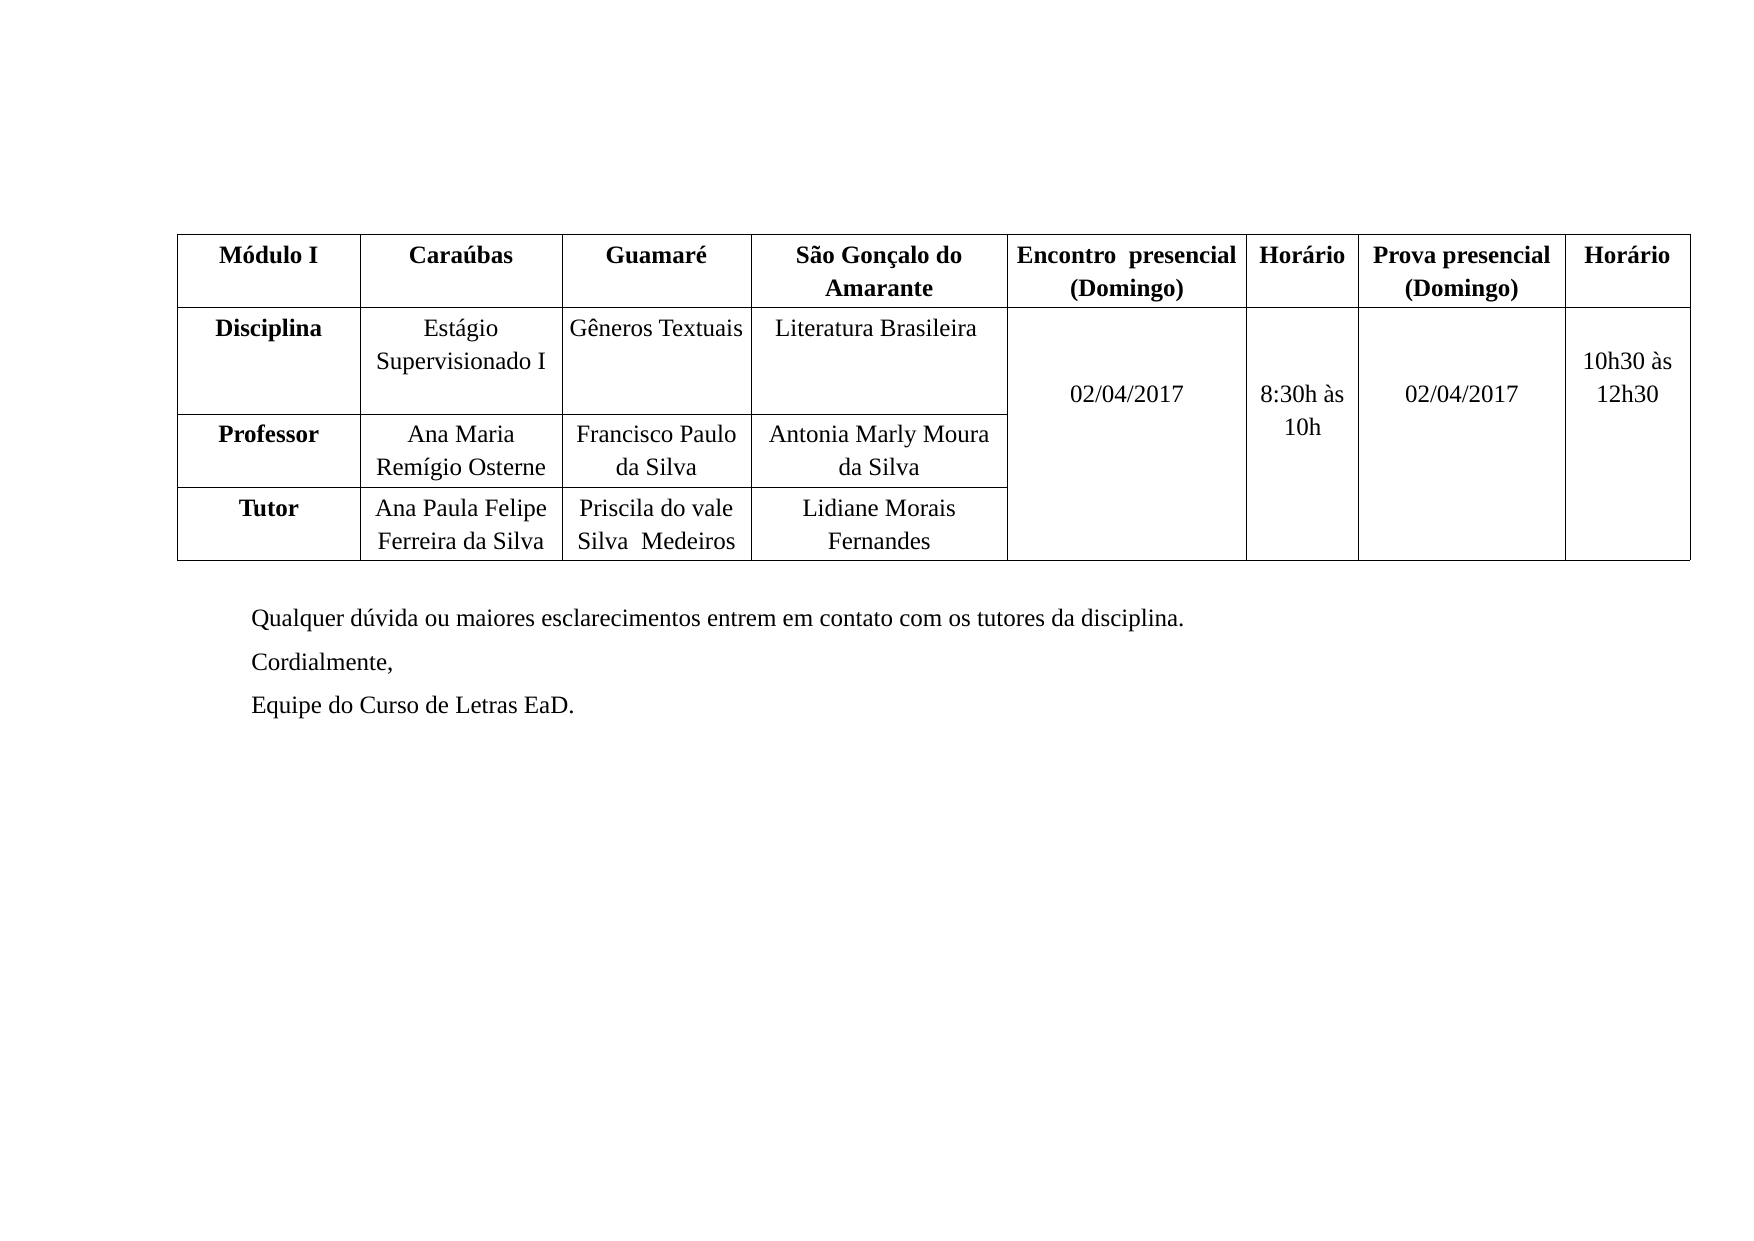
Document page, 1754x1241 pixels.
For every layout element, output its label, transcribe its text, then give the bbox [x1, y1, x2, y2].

table_cell Literatura Brasileira [752, 308, 1007, 413]
table_header Horário [1566, 235, 1690, 307]
table_cell 02/04/2017 [1008, 308, 1246, 560]
table_header Guamaré [563, 235, 751, 307]
table_header Horário [1247, 235, 1358, 307]
table_cell Disciplina [178, 308, 360, 413]
table_header São Gonçalo do Amarante [752, 235, 1007, 307]
text Equipe do Curso de Letras EaD. [177, 690, 1577, 718]
table_cell Ana Paula Felipe Ferreira da Silva [361, 488, 562, 560]
table_header Módulo I [178, 235, 360, 307]
table_header Encontro presencial (Domingo) [1008, 235, 1246, 307]
table_cell Gêneros Textuais [563, 308, 751, 413]
table_cell Francisco Paulo da Silva [563, 415, 751, 487]
text Qualquer dúvida ou maiores esclarecimentos entrem em contato com os tutores da disciplina. [177, 603, 1577, 632]
table_cell 8:30h às 10h [1247, 308, 1358, 560]
table_cell 10h30 às 12h30 [1566, 308, 1690, 560]
text Cordialmente, [177, 647, 1577, 675]
table_cell Tutor [178, 488, 360, 560]
table_cell Professor [178, 415, 360, 487]
table_cell Antonia Marly Moura da Silva [752, 415, 1007, 487]
table_cell Estágio Supervisionado I [361, 308, 562, 413]
table_header Prova presencial (Domingo) [1359, 235, 1565, 307]
table_cell Lidiane Morais Fernandes [752, 488, 1007, 560]
table_cell 02/04/2017 [1359, 308, 1565, 560]
table_cell Ana Maria Remígio Osterne [361, 415, 562, 487]
table_header Caraúbas [361, 235, 562, 307]
table_cell Priscila do vale Silva Medeiros [563, 488, 751, 560]
